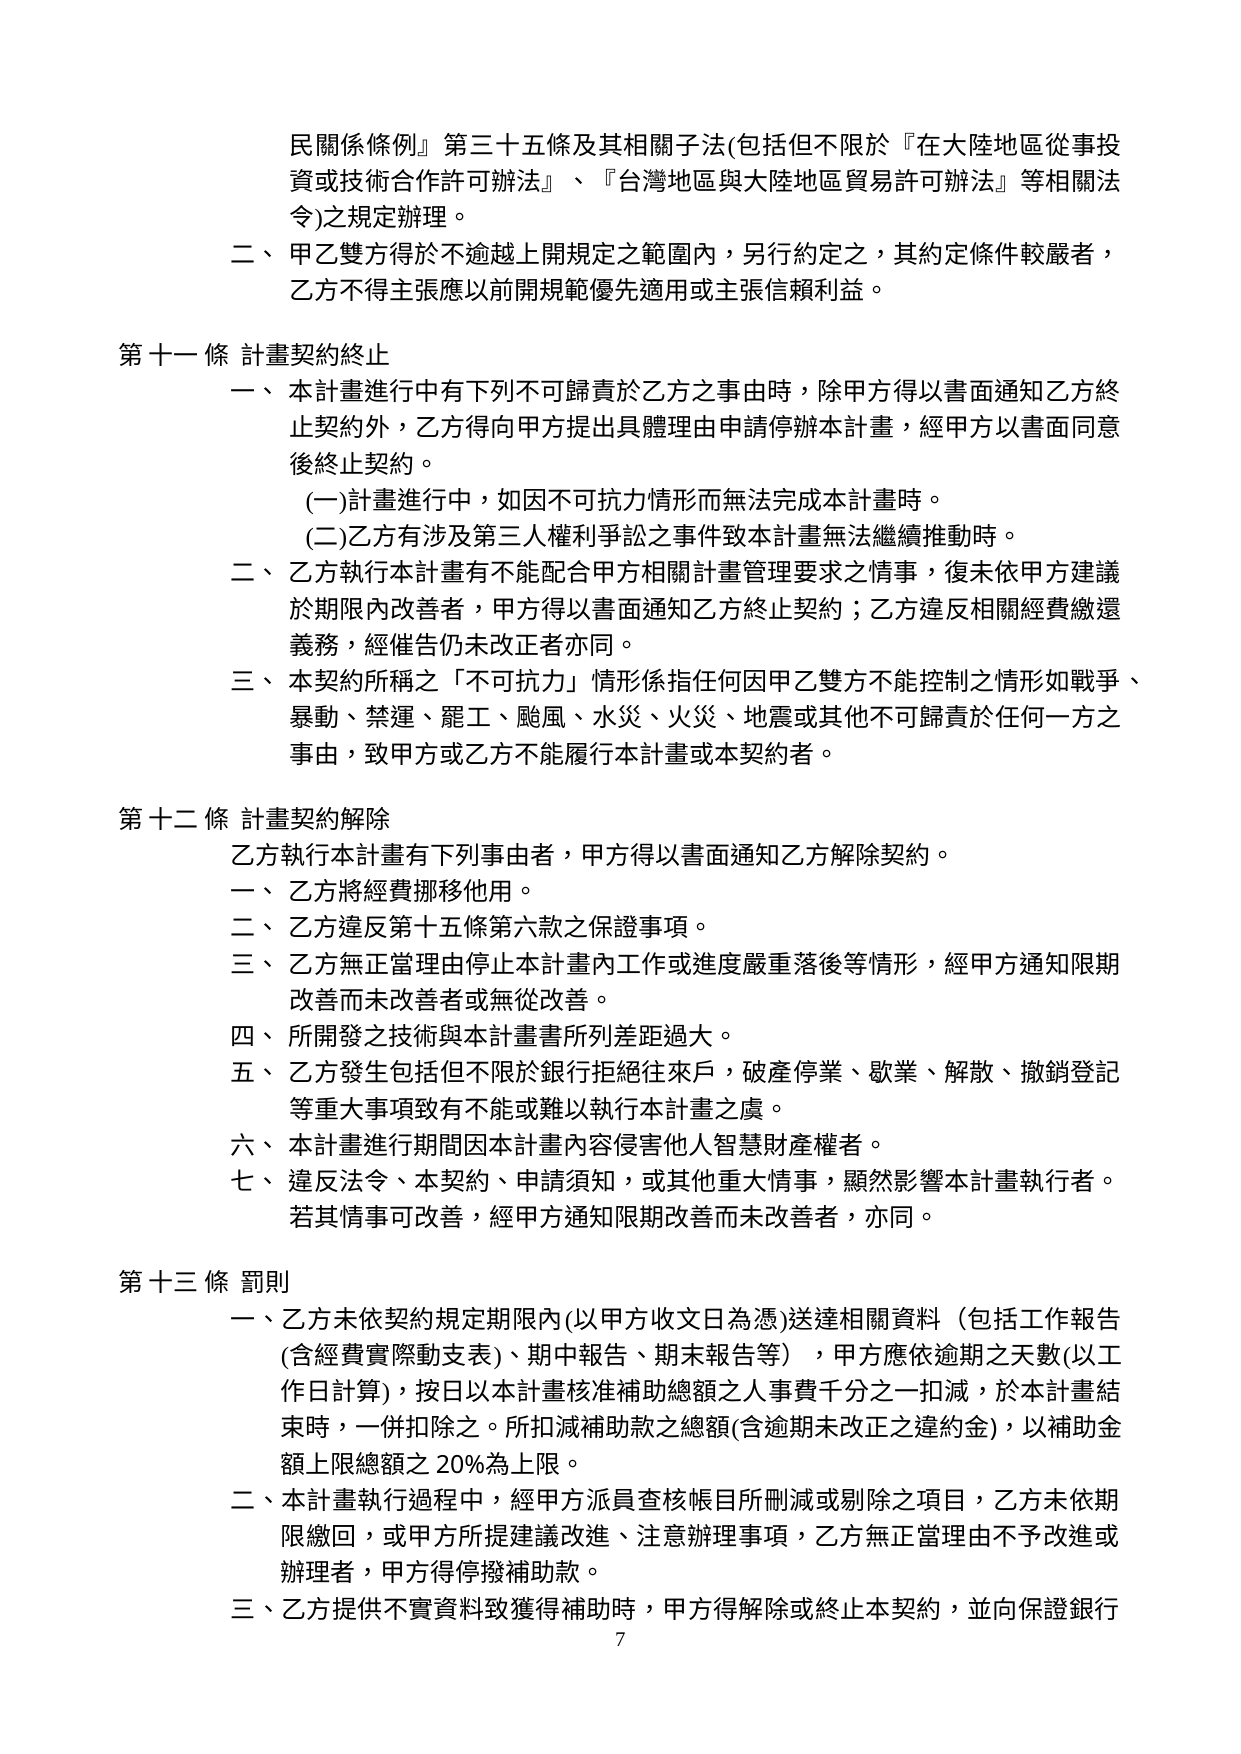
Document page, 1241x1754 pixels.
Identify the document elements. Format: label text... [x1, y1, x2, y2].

text 乙方執行本計畫有下列事由者，甲方得以書面通知乙方解除契約。 [230, 835, 1122, 872]
text 三、 本契約所稱之「不可抗力」情形係指任何因甲乙雙方不能控制之情形如戰爭、暴動、禁運、罷工、颱風、水災、火災、地震或其他不可歸責於任何一方之事由，致甲方或乙方不能履行本計畫或本契約者。 [230, 662, 1122, 770]
text 第 十二 條 計畫契約解除 [118, 799, 1122, 835]
text 二、 甲乙雙方得於不逾越上開規定之範圍內，另行約定之，其約定條件較嚴者，乙方不得主張應以前開規範優先適用或主張信賴利益。 [230, 234, 1122, 307]
text 第 十一 條 計畫契約終止 [118, 335, 1122, 372]
text 六、 本計畫進行期間因本計畫內容侵害他人智慧財產權者。 [230, 1125, 1122, 1162]
text 一、乙方未依契約規定期限內(以甲方收文日為憑)送達相關資料（包括工作報告(含經費實際動支表)、期中報告、期末報告等），甲方應依逾期之天數(以工作日計算)，按日以本計畫核准補助總額之人事費千分之一扣減，於本計畫結束時，一併扣除之。所扣減補助款之總額(含逾期未改正之違約金)，以補助金額上限總額之20%為上限。 [230, 1299, 1122, 1480]
text (一)計畫進行中，如因不可抗力情形而無法完成本計畫時。 [293, 480, 1122, 517]
text 民關係條例』第三十五條及其相關子法(包括但不限於『在大陸地區從事投資或技術合作許可辦法』、『台灣地區與大陸地區貿易許可辦法』等相關法令)之規定辦理。 [230, 125, 1122, 234]
text 二、 乙方執行本計畫有不能配合甲方相關計畫管理要求之情事，復未依甲方建議於期限內改善者，甲方得以書面通知乙方終止契約；乙方違反相關經費繳還義務，經催告仍未改正者亦同。 [230, 553, 1122, 662]
text 五、 乙方發生包括但不限於銀行拒絕往來戶，破產停業、歇業、解散、撤銷登記等重大事項致有不能或難以執行本計畫之虞。 [230, 1053, 1122, 1125]
text 二、本計畫執行過程中，經甲方派員查核帳目所刪減或剔除之項目，乙方未依期限繳回，或甲方所提建議改進、注意辦理事項，乙方無正當理由不予改進或辦理者，甲方得停撥補助款。 [230, 1480, 1122, 1589]
text 四、 所開發之技術與本計畫書所列差距過大。 [230, 1017, 1122, 1053]
text 七、 違反法令、本契約、申請須知，或其他重大情事，顯然影響本計畫執行者。若其情事可改善，經甲方通知限期改善而未改善者，亦同。 [230, 1162, 1122, 1234]
text 二、 乙方違反第十五條第六款之保證事項。 [230, 908, 1122, 944]
text 一、 本計畫進行中有下列不可歸責於乙方之事由時，除甲方得以書面通知乙方終止契約外，乙方得向甲方提出具體理由申請停辦本計畫，經甲方以書面同意後終止契約。 [230, 372, 1122, 480]
text 第 十三 條 罰則 [118, 1263, 1122, 1299]
text 三、 乙方無正當理由停止本計畫內工作或進度嚴重落後等情形，經甲方通知限期改善而未改善者或無從改善。 [230, 944, 1122, 1017]
text (二)乙方有涉及第三人權利爭訟之事件致本計畫無法繼續推動時。 [293, 517, 1122, 553]
text 三、乙方提供不實資料致獲得補助時，甲方得解除或終止本契約，並向保證銀行 [230, 1589, 1122, 1625]
text 一、 乙方將經費挪移他用。 [230, 872, 1122, 908]
